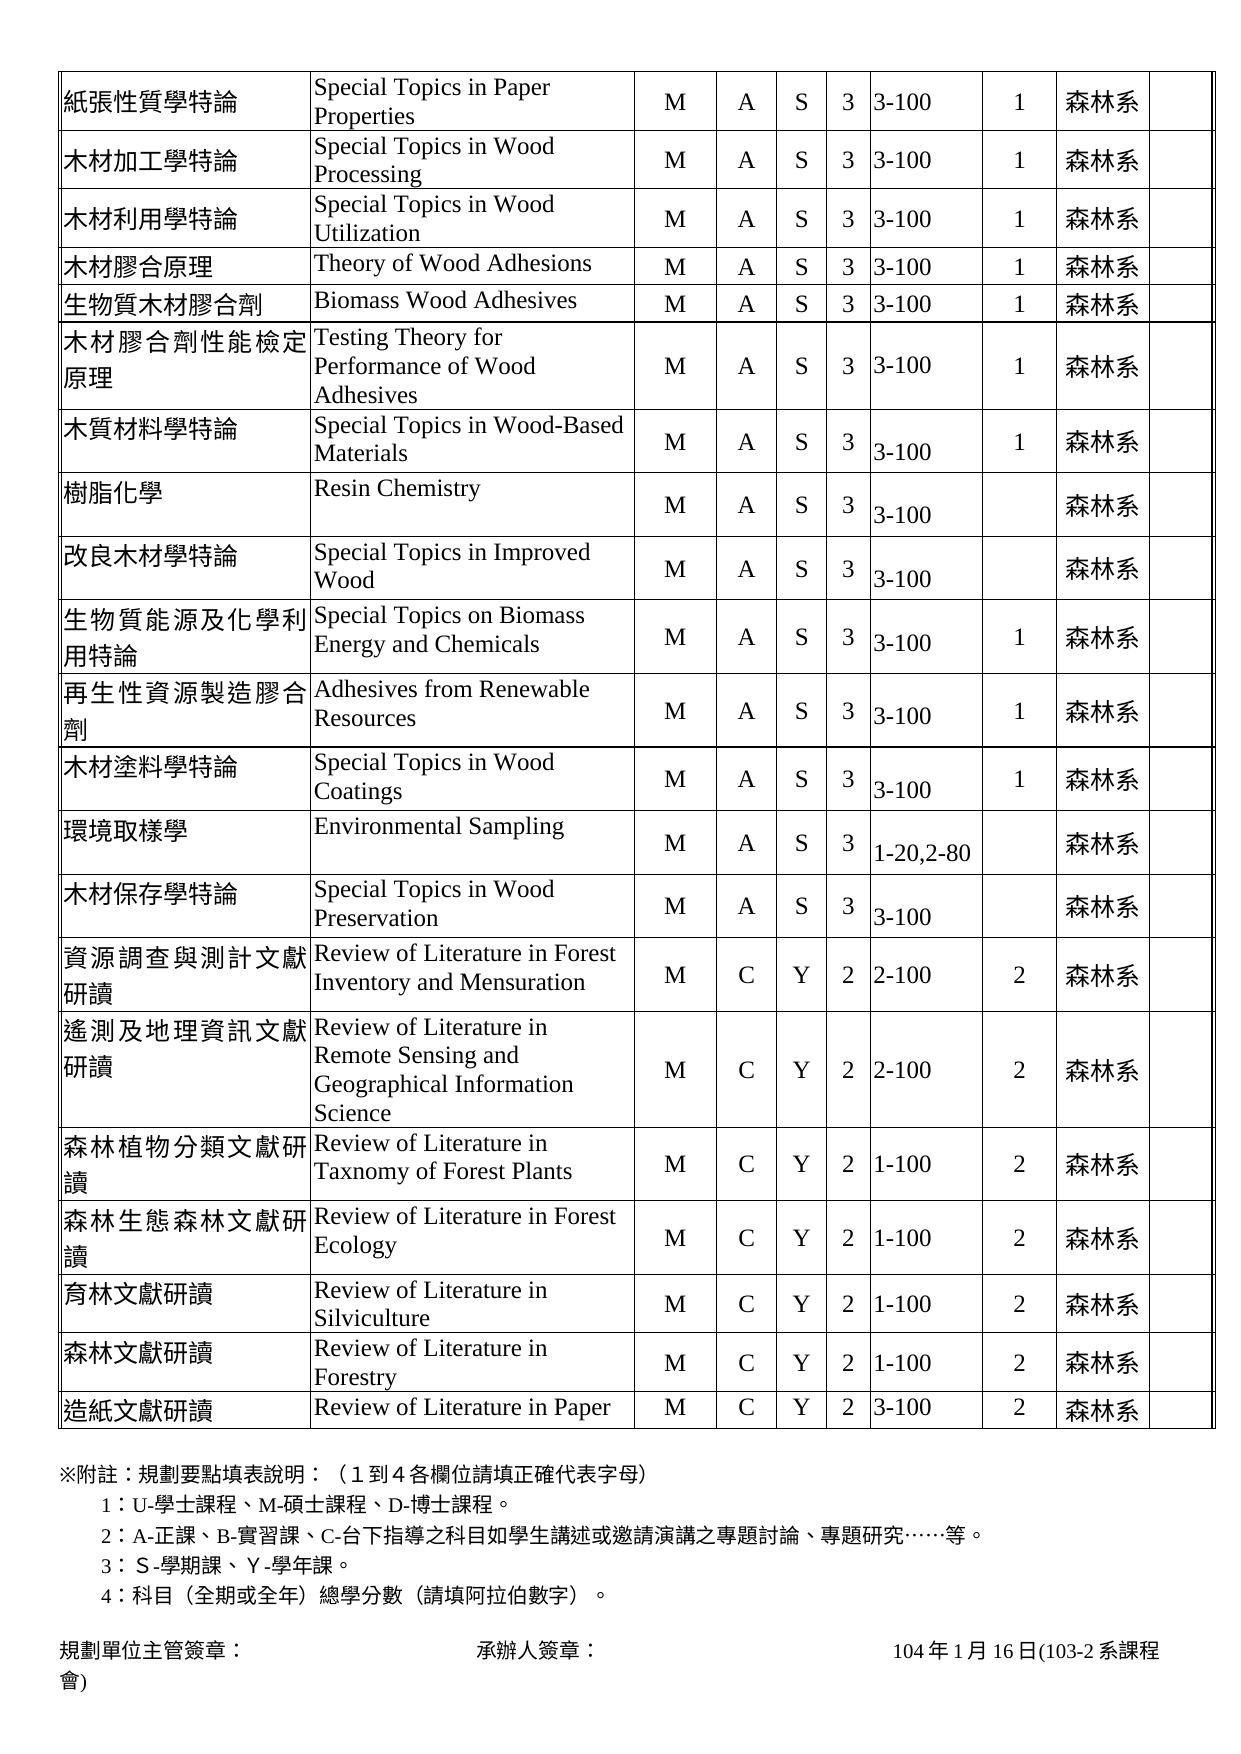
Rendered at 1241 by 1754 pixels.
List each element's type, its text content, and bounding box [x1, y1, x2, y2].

table_cell 森林系 [1057, 938, 1149, 1011]
table_cell 1 [983, 748, 1056, 810]
table_cell Resin Chemistry [311, 473, 634, 536]
table_cell M [635, 1201, 716, 1274]
table_cell [1150, 537, 1211, 599]
table_cell M [635, 1012, 716, 1127]
table_cell 森林系 [1057, 1392, 1149, 1428]
table_cell M [635, 600, 716, 673]
table_cell A [717, 248, 776, 284]
table_cell M [635, 1128, 716, 1200]
table_cell 3 [827, 811, 870, 873]
table_cell Review of Literature in Paper [311, 1392, 634, 1428]
table_cell 3-100 [871, 410, 982, 472]
table_cell 森林系 [1057, 600, 1149, 673]
table_cell A [717, 473, 776, 536]
table_cell 2 [827, 1333, 870, 1391]
table_cell 3-100 [871, 72, 982, 130]
table_cell 1 [983, 323, 1056, 409]
table_cell M [635, 674, 716, 746]
table_cell 3-100 [871, 748, 982, 810]
table_cell 森林系 [1057, 811, 1149, 873]
table_cell 1 [983, 189, 1056, 247]
table_cell [1150, 748, 1211, 810]
table_cell 1 [983, 131, 1056, 188]
table_cell 森林系 [1057, 674, 1149, 746]
table_cell 森林系 [1057, 285, 1149, 321]
table_cell 森林植物分類文獻研讀 [62, 1128, 310, 1200]
table_cell A [717, 323, 776, 409]
table_cell [983, 537, 1056, 599]
table_cell 3 [827, 323, 870, 409]
table_cell M [635, 473, 716, 536]
table_cell A [717, 189, 776, 247]
table_cell Theory of Wood Adhesions [311, 248, 634, 284]
table_cell C [717, 1392, 776, 1428]
table_cell 森林系 [1057, 875, 1149, 937]
table_cell Environmental Sampling [311, 811, 634, 873]
table_cell 2 [983, 1392, 1056, 1428]
table_cell [1150, 1392, 1211, 1428]
table_cell Special Topics in Wood Preservation [311, 875, 634, 937]
table_cell A [717, 875, 776, 937]
table_cell Review of Literature in Remote Sensing and Geographical Information Science [311, 1012, 634, 1127]
table_cell Y [777, 938, 826, 1011]
table_cell 森林系 [1057, 410, 1149, 472]
table_cell 3-100 [871, 875, 982, 937]
table_cell M [635, 131, 716, 188]
table_cell 2 [983, 1128, 1056, 1200]
table_cell 3 [827, 473, 870, 536]
table_cell 1 [983, 72, 1056, 130]
table_cell 3 [827, 674, 870, 746]
table_cell [983, 811, 1056, 873]
table_cell 木材加工學特論 [62, 131, 310, 188]
table_cell [1150, 600, 1211, 673]
table_cell 2 [827, 938, 870, 1011]
table_cell Special Topics in Wood-Based Materials [311, 410, 634, 472]
table_cell M [635, 323, 716, 409]
table_cell 2 [827, 1128, 870, 1200]
table_cell [1150, 323, 1211, 409]
table_cell S [777, 537, 826, 599]
table_cell 遙測及地理資訊文獻研讀 [62, 1012, 310, 1127]
table_cell 森林系 [1057, 1333, 1149, 1391]
table_cell 2-100 [871, 1012, 982, 1127]
table_cell 樹脂化學 [62, 473, 310, 536]
table_cell 3 [827, 875, 870, 937]
table_cell 森林系 [1057, 748, 1149, 810]
table_cell 森林系 [1057, 1201, 1149, 1274]
table_cell 1-100 [871, 1128, 982, 1200]
table_cell Review of Literature in Forest Ecology [311, 1201, 634, 1274]
table_cell 3 [827, 72, 870, 130]
table_cell Special Topics in Paper Properties [311, 72, 634, 130]
table_cell M [635, 285, 716, 321]
table_cell M [635, 1333, 716, 1391]
table_cell S [777, 600, 826, 673]
table_cell 木質材料學特論 [62, 410, 310, 472]
table_cell A [717, 72, 776, 130]
table_cell M [635, 248, 716, 284]
table_cell 木材膠合劑性能檢定原理 [62, 323, 310, 409]
table_cell A [717, 131, 776, 188]
table_cell C [717, 938, 776, 1011]
table_cell 3-100 [871, 323, 982, 409]
table_cell S [777, 189, 826, 247]
table_cell A [717, 748, 776, 810]
table_cell 改良木材學特論 [62, 537, 310, 599]
table_cell 2 [983, 1201, 1056, 1274]
table_cell 育林文獻研讀 [62, 1275, 310, 1332]
table_cell 3-100 [871, 285, 982, 321]
table_cell [1150, 1128, 1211, 1200]
table_cell S [777, 323, 826, 409]
table_cell C [717, 1275, 776, 1332]
table_cell 3 [827, 537, 870, 599]
table_cell 森林系 [1057, 1012, 1149, 1127]
table_cell 生物質木材膠合劑 [62, 285, 310, 321]
table_cell 3-100 [871, 537, 982, 599]
table_cell [1150, 811, 1211, 873]
table_cell 2-100 [871, 938, 982, 1011]
table_cell Y [777, 1333, 826, 1391]
table_cell A [717, 537, 776, 599]
table_cell A [717, 410, 776, 472]
table_cell [983, 875, 1056, 937]
table_cell [1150, 938, 1211, 1011]
table_cell 3 [827, 600, 870, 673]
table_cell 木材塗料學特論 [62, 748, 310, 810]
table_cell 森林系 [1057, 473, 1149, 536]
table_cell S [777, 473, 826, 536]
table_cell M [635, 189, 716, 247]
table_cell 生物質能源及化學利用特論 [62, 600, 310, 673]
table_cell 3-100 [871, 473, 982, 536]
table_cell S [777, 674, 826, 746]
table_cell 3 [827, 748, 870, 810]
table_cell Review of Literature in Forest Inventory and Mensuration [311, 938, 634, 1011]
table_cell 1 [983, 285, 1056, 321]
table_cell A [717, 674, 776, 746]
table_cell M [635, 938, 716, 1011]
table_cell [1150, 1333, 1211, 1391]
table_cell [983, 473, 1056, 536]
table_cell 3 [827, 189, 870, 247]
table_cell [1150, 189, 1211, 247]
table_cell Special Topics in Wood Processing [311, 131, 634, 188]
table_cell M [635, 410, 716, 472]
table_cell 森林系 [1057, 1275, 1149, 1332]
table_cell Y [777, 1275, 826, 1332]
table_cell S [777, 72, 826, 130]
table_cell 2 [983, 1012, 1056, 1127]
table_cell 3 [827, 410, 870, 472]
table_cell 森林系 [1057, 323, 1149, 409]
table_cell S [777, 410, 826, 472]
table_cell S [777, 248, 826, 284]
table_cell C [717, 1128, 776, 1200]
table_cell M [635, 875, 716, 937]
table_cell M [635, 537, 716, 599]
table_cell 紙張性質學特論 [62, 72, 310, 130]
table_cell Special Topics in Wood Coatings [311, 748, 634, 810]
table_cell [1150, 285, 1211, 321]
table_cell Review of Literature in Taxnomy of Forest Plants [311, 1128, 634, 1200]
table_cell 2 [827, 1012, 870, 1127]
table_cell C [717, 1201, 776, 1274]
table_cell Testing Theory for Performance of Wood Adhesives [311, 323, 634, 409]
table_cell [1150, 674, 1211, 746]
table_cell A [717, 285, 776, 321]
table_cell 2 [983, 1333, 1056, 1391]
table_cell 3-100 [871, 131, 982, 188]
table_cell 2 [827, 1201, 870, 1274]
table_cell [1150, 72, 1211, 130]
table_cell M [635, 72, 716, 130]
table_cell 3-100 [871, 189, 982, 247]
table_cell Special Topics on Biomass Energy and Chemicals [311, 600, 634, 673]
table_cell M [635, 811, 716, 873]
table_cell [1150, 248, 1211, 284]
table_cell [1150, 1201, 1211, 1274]
table_cell S [777, 285, 826, 321]
table_cell M [635, 748, 716, 810]
table_cell [1150, 1275, 1211, 1332]
table_cell 森林文獻研讀 [62, 1333, 310, 1391]
table_cell [1150, 473, 1211, 536]
table_cell 1-100 [871, 1275, 982, 1332]
table_cell 2 [983, 1275, 1056, 1332]
table_cell 1-100 [871, 1201, 982, 1274]
table_cell Review of Literature in Forestry [311, 1333, 634, 1391]
table_cell 森林系 [1057, 248, 1149, 284]
table_cell 1-20,2-80 [871, 811, 982, 873]
table_cell Y [777, 1392, 826, 1428]
table_cell 造紙文獻研讀 [62, 1392, 310, 1428]
table_cell 1 [983, 248, 1056, 284]
table_cell 森林系 [1057, 1128, 1149, 1200]
table_cell 再生性資源製造膠合劑 [62, 674, 310, 746]
table_cell Special Topics in Improved Wood [311, 537, 634, 599]
table_cell 森林系 [1057, 72, 1149, 130]
table_cell M [635, 1275, 716, 1332]
table_cell 3 [827, 131, 870, 188]
table_cell Review of Literature in Silviculture [311, 1275, 634, 1332]
table_cell 森林系 [1057, 131, 1149, 188]
table_cell A [717, 600, 776, 673]
table_cell A [717, 811, 776, 873]
table_cell 1 [983, 600, 1056, 673]
table_cell Biomass Wood Adhesives [311, 285, 634, 321]
table_cell Special Topics in Wood Utilization [311, 189, 634, 247]
table_cell 3 [827, 248, 870, 284]
table_cell 森林生態森林文獻研讀 [62, 1201, 310, 1274]
table_cell S [777, 811, 826, 873]
table_cell S [777, 131, 826, 188]
table_cell 環境取樣學 [62, 811, 310, 873]
table_cell 木材利用學特論 [62, 189, 310, 247]
table_cell 資源調查與測計文獻研讀 [62, 938, 310, 1011]
table_cell 1-100 [871, 1333, 982, 1391]
table_cell Y [777, 1012, 826, 1127]
table_cell 木材保存學特論 [62, 875, 310, 937]
table_cell Adhesives from Renewable Resources [311, 674, 634, 746]
table_cell 森林系 [1057, 189, 1149, 247]
table_cell S [777, 748, 826, 810]
table_cell 3-100 [871, 600, 982, 673]
table_cell 2 [983, 938, 1056, 1011]
table_cell 木材膠合原理 [62, 248, 310, 284]
table_cell [1150, 131, 1211, 188]
table_cell 2 [827, 1275, 870, 1332]
table_cell C [717, 1012, 776, 1127]
table_cell M [635, 1392, 716, 1428]
table_cell S [777, 875, 826, 937]
table_cell 3-100 [871, 1392, 982, 1428]
table_cell [1150, 410, 1211, 472]
table_cell 3 [827, 285, 870, 321]
table_cell Y [777, 1201, 826, 1274]
table_cell 2 [827, 1392, 870, 1428]
table_cell 1 [983, 674, 1056, 746]
table_cell Y [777, 1128, 826, 1200]
table_cell 1 [983, 410, 1056, 472]
table_cell [1150, 1012, 1211, 1127]
table_cell 3-100 [871, 674, 982, 746]
table_cell [1150, 875, 1211, 937]
table_cell 森林系 [1057, 537, 1149, 599]
table_cell C [717, 1333, 776, 1391]
table_cell 3-100 [871, 248, 982, 284]
